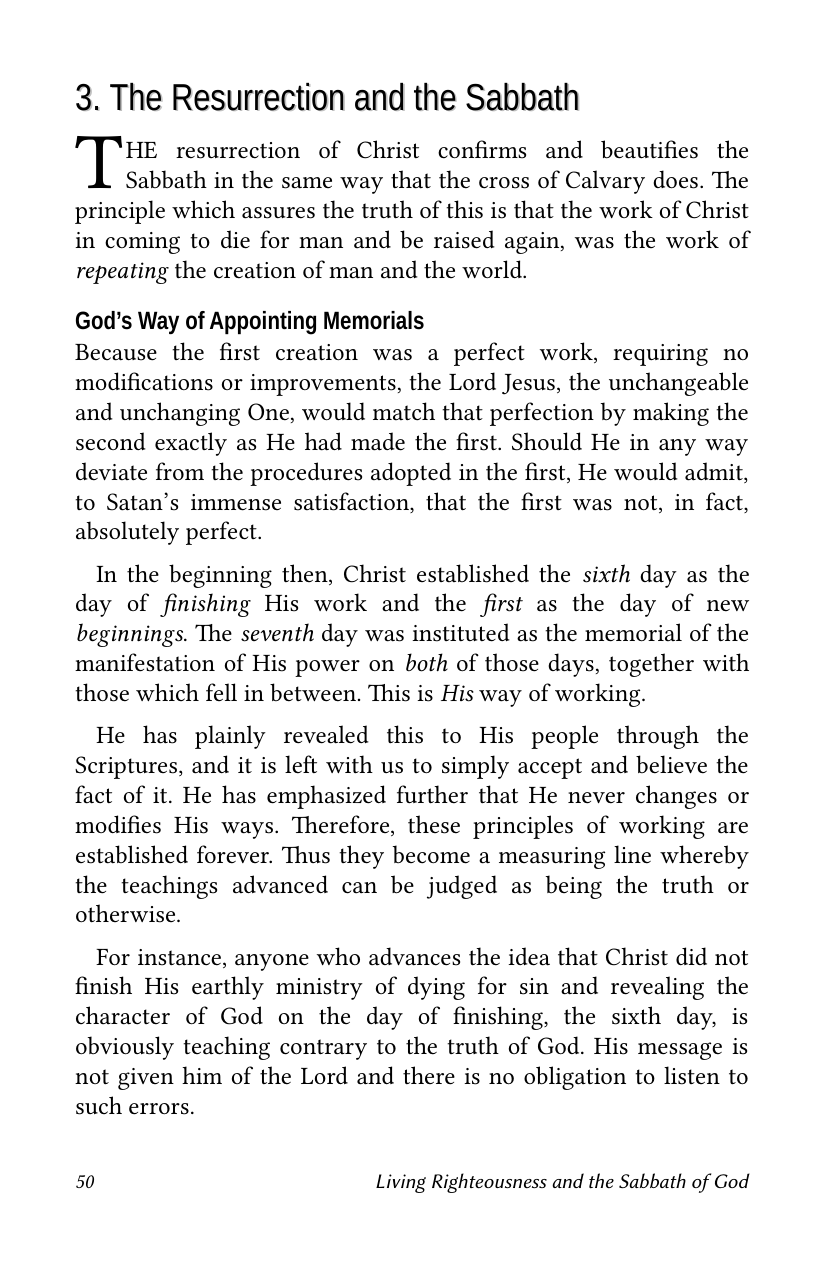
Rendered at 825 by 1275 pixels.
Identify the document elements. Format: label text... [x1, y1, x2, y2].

text In the beginning then, Christ established the sixth day as the day of finishing His work and the first as the day of new beginnings. The seventh day was instituted as the memorial of the manifestation of His power on both of those days, together with those which fell in between. This is His way of working. [75, 559, 750, 708]
subtitle God’s Way of Appointing Memorials [75, 307, 750, 335]
text Because the first creation was a perfect work, requiring no modifications or improvements, the Lord Jesus, the unchangeable and unchanging One, would match that perfection by making the second exactly as He had made the first. Should He in any way deviate from the procedures adopted in the first, He would admit, to Satan’s immense satisfaction, that the first was not, in fact, absolutely perfect. [75, 338, 750, 546]
text He has plainly revealed this to His people through the Scriptures, and it is left with us to simply accept and believe the fact of it. He has emphasized further that He never changes or modifies His ways. Therefore, these principles of working are established forever. Thus they become a measuring line whereby the teachings advanced can be judged as being the truth or otherwise. [75, 721, 750, 929]
title The Resurrection and the Sabbath [75, 75, 750, 118]
text For instance, anyone who advances the idea that Christ did not finish His earthly ministry of dying for sin and revealing the character of God on the day of finishing, the sixth day, is obviously teaching contrary to the truth of God. His message is not given him of the Lord and there is no obligation to listen to such errors. [75, 942, 750, 1121]
text THE resurrection of Christ confirms and beautifies the Sabbath in the same way that the cross of Calvary does. The principle which assures the truth of this is that the work of Christ in coming to die for man and be raised again, was the work of repeating the creation of man and the world. [75, 136, 750, 284]
